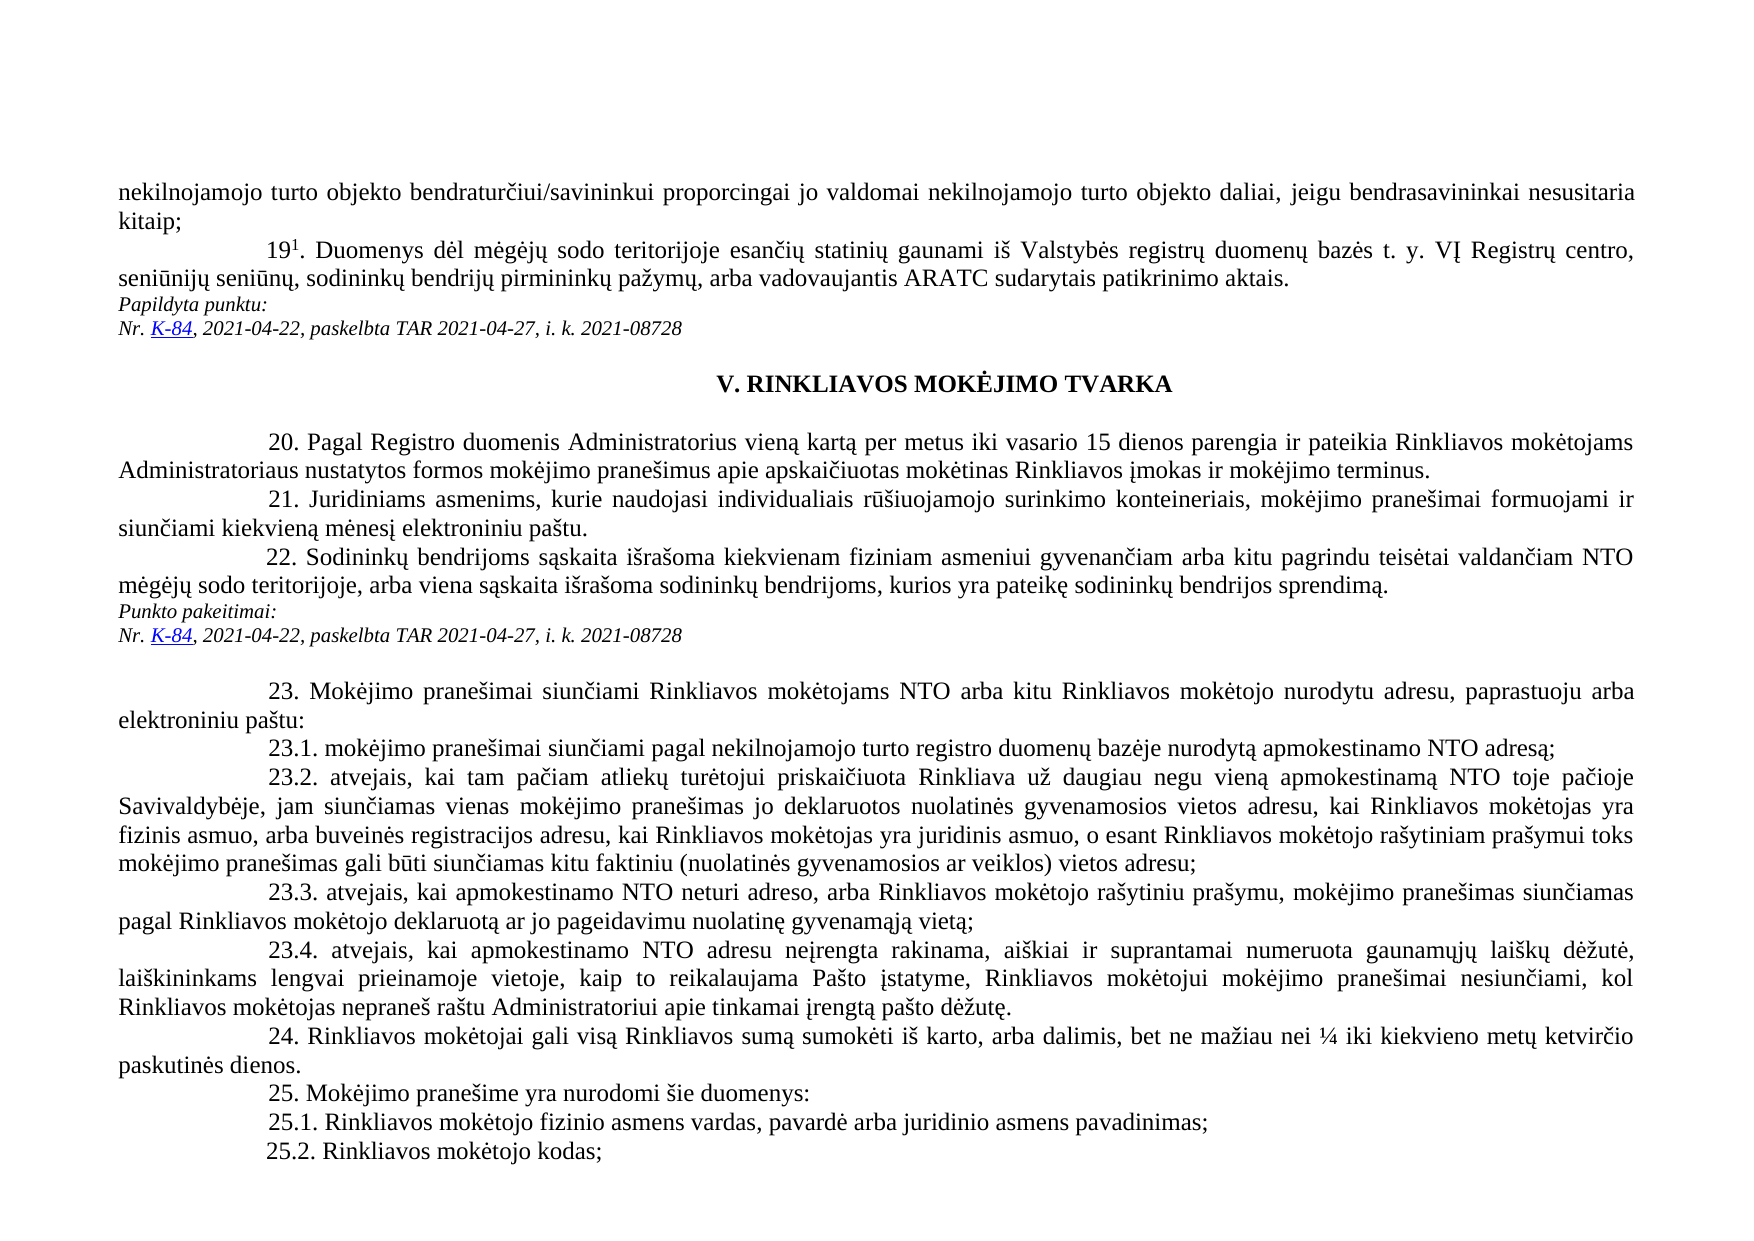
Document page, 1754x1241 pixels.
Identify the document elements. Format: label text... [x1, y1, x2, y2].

text Nr. K-84, 2021-04-22, paskelbta TAR 2021-04-27, i. k. 2021-08728 [118, 316, 1635, 340]
text V. RINKLIAVOS MOKĖJIMO TVARKA [118, 369, 1635, 398]
text Papildyta punktu: [118, 292, 1635, 316]
text Punkto pakeitimai: [118, 599, 1635, 623]
text 23.3. atvejais, kai apmokestinamo NTO neturi adreso, arba Rinkliavos mokėtojo rašytiniu prašymu, mokėjimo pranešimas siunčiamas pagal Rinkliavos mokėtojo deklaruotą ar jo pageidavimu nuolatinę gyvenamąją vietą; [118, 877, 1635, 935]
text 23.4. atvejais, kai apmokestinamo NTO adresu neįrengta rakinama, aiškiai ir suprantamai numeruota gaunamųjų laiškų dėžutė, laiškininkams lengvai prieinamoje vietoje, kaip to reikalaujama Pašto įstatyme, Rinkliavos mokėtojui mokėjimo pranešimai nesiunčiami, kol Rinkliavos mokėtojas nepraneš raštu Administratoriui apie tinkamai įrengtą pašto dėžutę. [118, 935, 1635, 1021]
text 23. Mokėjimo pranešimai siunčiami Rinkliavos mokėtojams NTO arba kitu Rinkliavos mokėtojo nurodytu adresu, paprastuoju arba elektroniniu paštu: [118, 676, 1635, 733]
text nekilnojamojo turto objekto bendraturčiui/savininkui proporcingai jo valdomai nekilnojamojo turto objekto daliai, jeigu bendrasavininkai nesusitaria kitaip; [118, 177, 1635, 235]
text 25. Mokėjimo pranešime yra nurodomi šie duomenys: [118, 1078, 1635, 1107]
text Nr. K-84, 2021-04-22, paskelbta TAR 2021-04-27, i. k. 2021-08728 [118, 623, 1635, 647]
text 23.2. atvejais, kai tam pačiam atliekų turėtojui priskaičiuota Rinkliava už daugiau negu vieną apmokestinamą NTO toje pačioje Savivaldybėje, jam siunčiamas vienas mokėjimo pranešimas jo deklaruotos nuolatinės gyvenamosios vietos adresu, kai Rinkliavos mokėtojas yra fizinis asmuo, arba buveinės registracijos adresu, kai Rinkliavos mokėtojas yra juridinis asmuo, o esant Rinkliavos mokėtojo rašytiniam prašymui toks mokėjimo pranešimas gali būti siunčiamas kitu faktiniu (nuolatinės gyvenamosios ar veiklos) vietos adresu; [118, 762, 1635, 877]
text 24. Rinkliavos mokėtojai gali visą Rinkliavos sumą sumokėti iš karto, arba dalimis, bet ne mažiau nei ¼ iki kiekvieno metų ketvirčio paskutinės dienos. [118, 1021, 1635, 1078]
text 23.1. mokėjimo pranešimai siunčiami pagal nekilnojamojo turto registro duomenų bazėje nurodytą apmokestinamo NTO adresą; [118, 733, 1635, 762]
text 22. Sodininkų bendrijoms sąskaita išrašoma kiekvienam fiziniam asmeniui gyvenančiam arba kitu pagrindu teisėtai valdančiam NTO mėgėjų sodo teritorijoje, arba viena sąskaita išrašoma sodininkų bendrijoms, kurios yra pateikę sodininkų bendrijos sprendimą. [118, 542, 1635, 599]
text 191. Duomenys dėl mėgėjų sodo teritorijoje esančių statinių gaunami iš Valstybės registrų duomenų bazės t. y. VĮ Registrų centro, seniūnijų seniūnų, sodininkų bendrijų pirmininkų pažymų, arba vadovaujantis ARATC sudarytais patikrinimo aktais. [118, 235, 1635, 292]
text 25.2. Rinkliavos mokėtojo kodas; [118, 1136, 1635, 1165]
text 20. Pagal Registro duomenis Administratorius vieną kartą per metus iki vasario 15 dienos parengia ir pateikia Rinkliavos mokėtojams Administratoriaus nustatytos formos mokėjimo pranešimus apie apskaičiuotas mokėtinas Rinkliavos įmokas ir mokėjimo terminus. [118, 427, 1635, 484]
text 21. Juridiniams asmenims, kurie naudojasi individualiais rūšiuojamojo surinkimo konteineriais, mokėjimo pranešimai formuojami ir siunčiami kiekvieną mėnesį elektroniniu paštu. [118, 484, 1635, 542]
text 25.1. Rinkliavos mokėtojo fizinio asmens vardas, pavardė arba juridinio asmens pavadinimas; [118, 1107, 1635, 1136]
